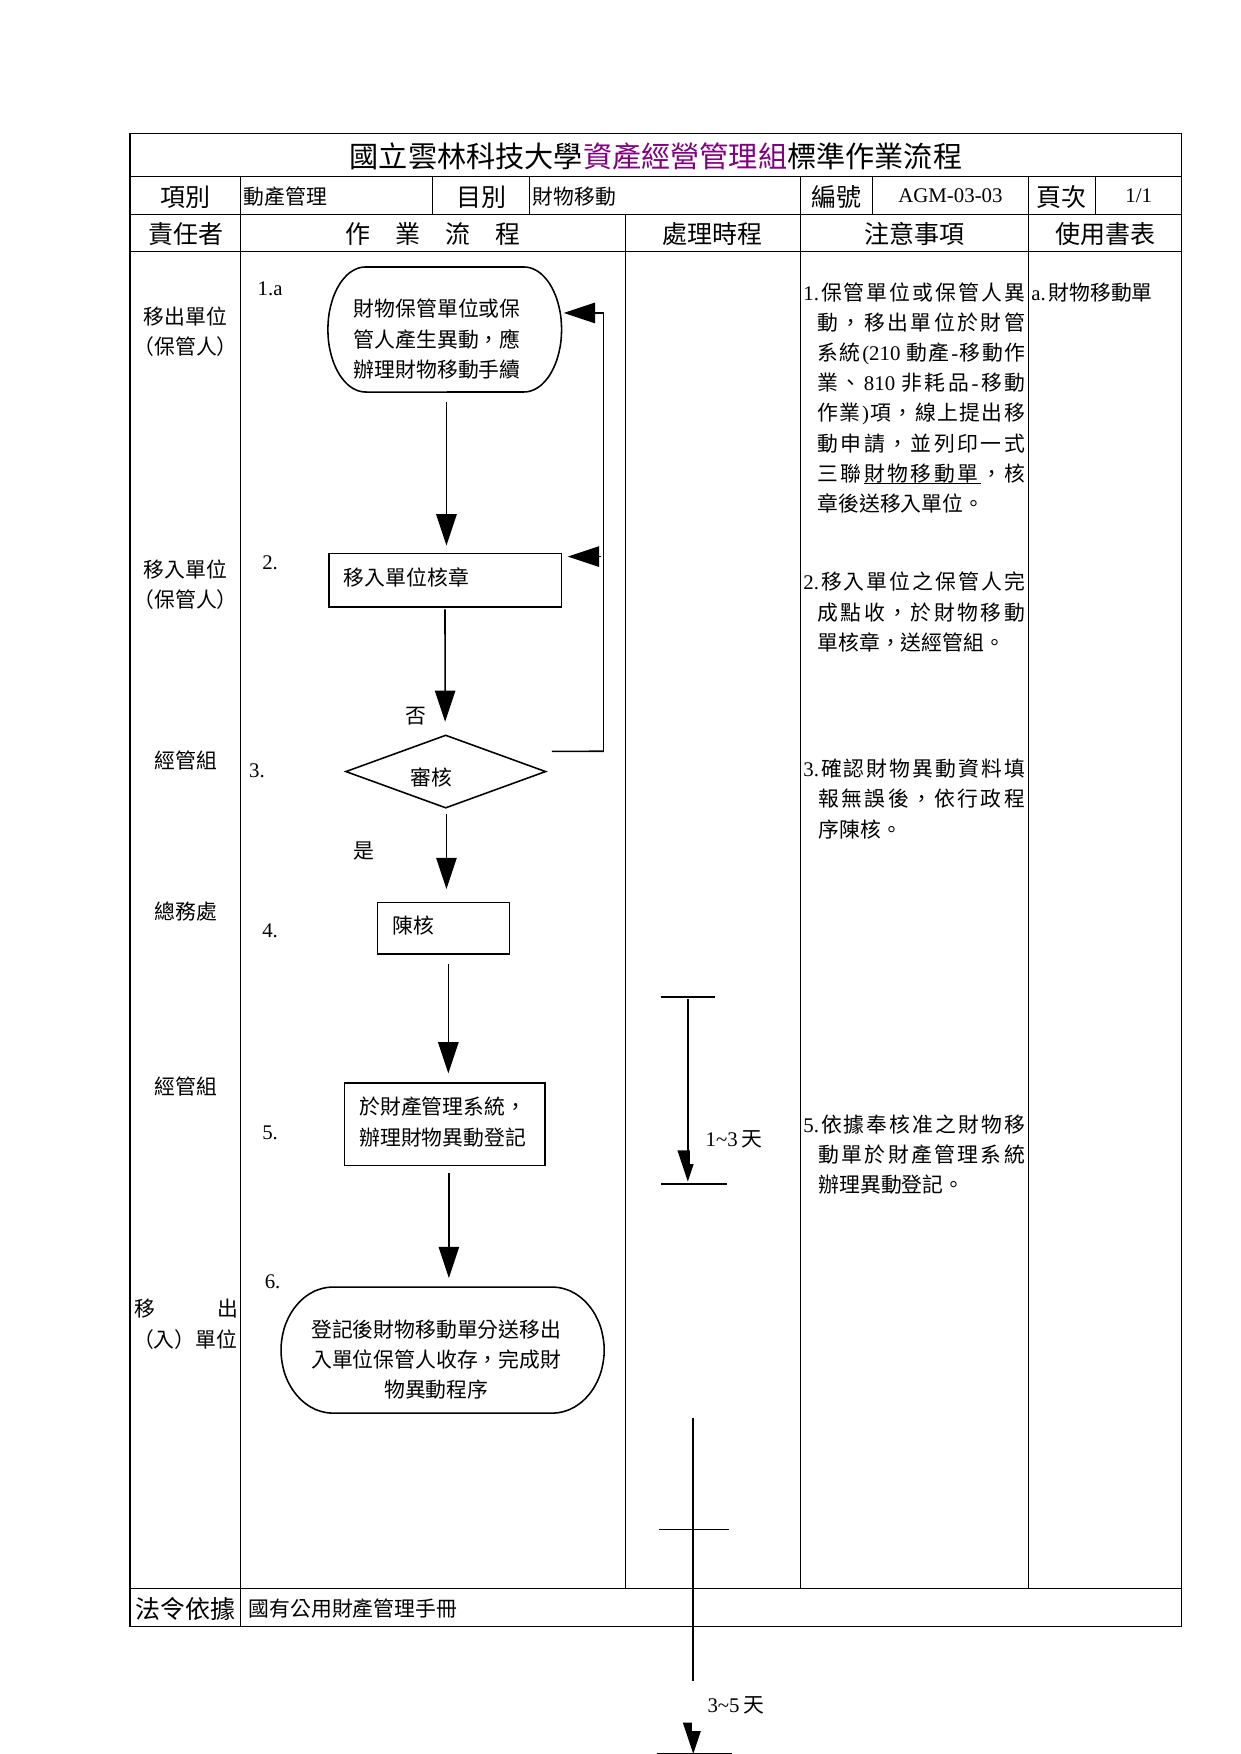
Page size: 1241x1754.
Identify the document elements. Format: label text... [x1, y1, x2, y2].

table_cell 財物移動單 [1029, 252, 1181, 1588]
table_cell AGM-03-03 [873, 177, 1028, 213]
table_cell 頁次 [1029, 177, 1095, 213]
table_cell 使用書表 [1029, 215, 1181, 251]
table_cell 移出單位（保管人） 移入單位（保管人） 經管組 總務處 經管組 移出（入）單位 [131, 252, 240, 1588]
table_header 國立雲林科技大學資產經營管理組標準作業流程 [131, 134, 1181, 176]
table_cell 處理時程 [626, 215, 800, 251]
table_cell 1.a 2. 否 3. 是 4. 5. 6. [241, 252, 625, 1588]
table_cell 動產管理 [241, 177, 432, 213]
table_cell 作 業 流 程 [241, 215, 625, 251]
table_cell 國有公用財產管理手冊 [241, 1589, 692, 1626]
table_cell [626, 252, 800, 1588]
table_cell 項別 [131, 177, 240, 213]
table_cell [694, 1589, 1181, 1626]
table_cell 1/1 [1096, 177, 1181, 213]
table_cell 財物移動 [530, 177, 800, 213]
table_cell [692, 1681, 808, 1731]
table_cell 法令依據 [131, 1589, 240, 1626]
table_cell 注意事項 [801, 215, 1028, 251]
table_cell 編號 [801, 177, 872, 213]
table_cell 目別 [433, 177, 529, 213]
table_cell 責任者 [131, 215, 240, 251]
table_cell 1.保管單位或保管人異動，移出單位於財管系統(210動產-移動作業、810非耗品-移動作業)項，線上提出移動申請，並列印一式三聯財物移動單，核章後送移入單位。 2.移入單位之保管人完成點收，於財物移動 單核章，送經管組。 3.確認財物異動資料填報無誤後，依行政程序陳核。 5.依據奉核准之財物移動單於財產管理系統辦理異動登記。 [801, 252, 1028, 1588]
